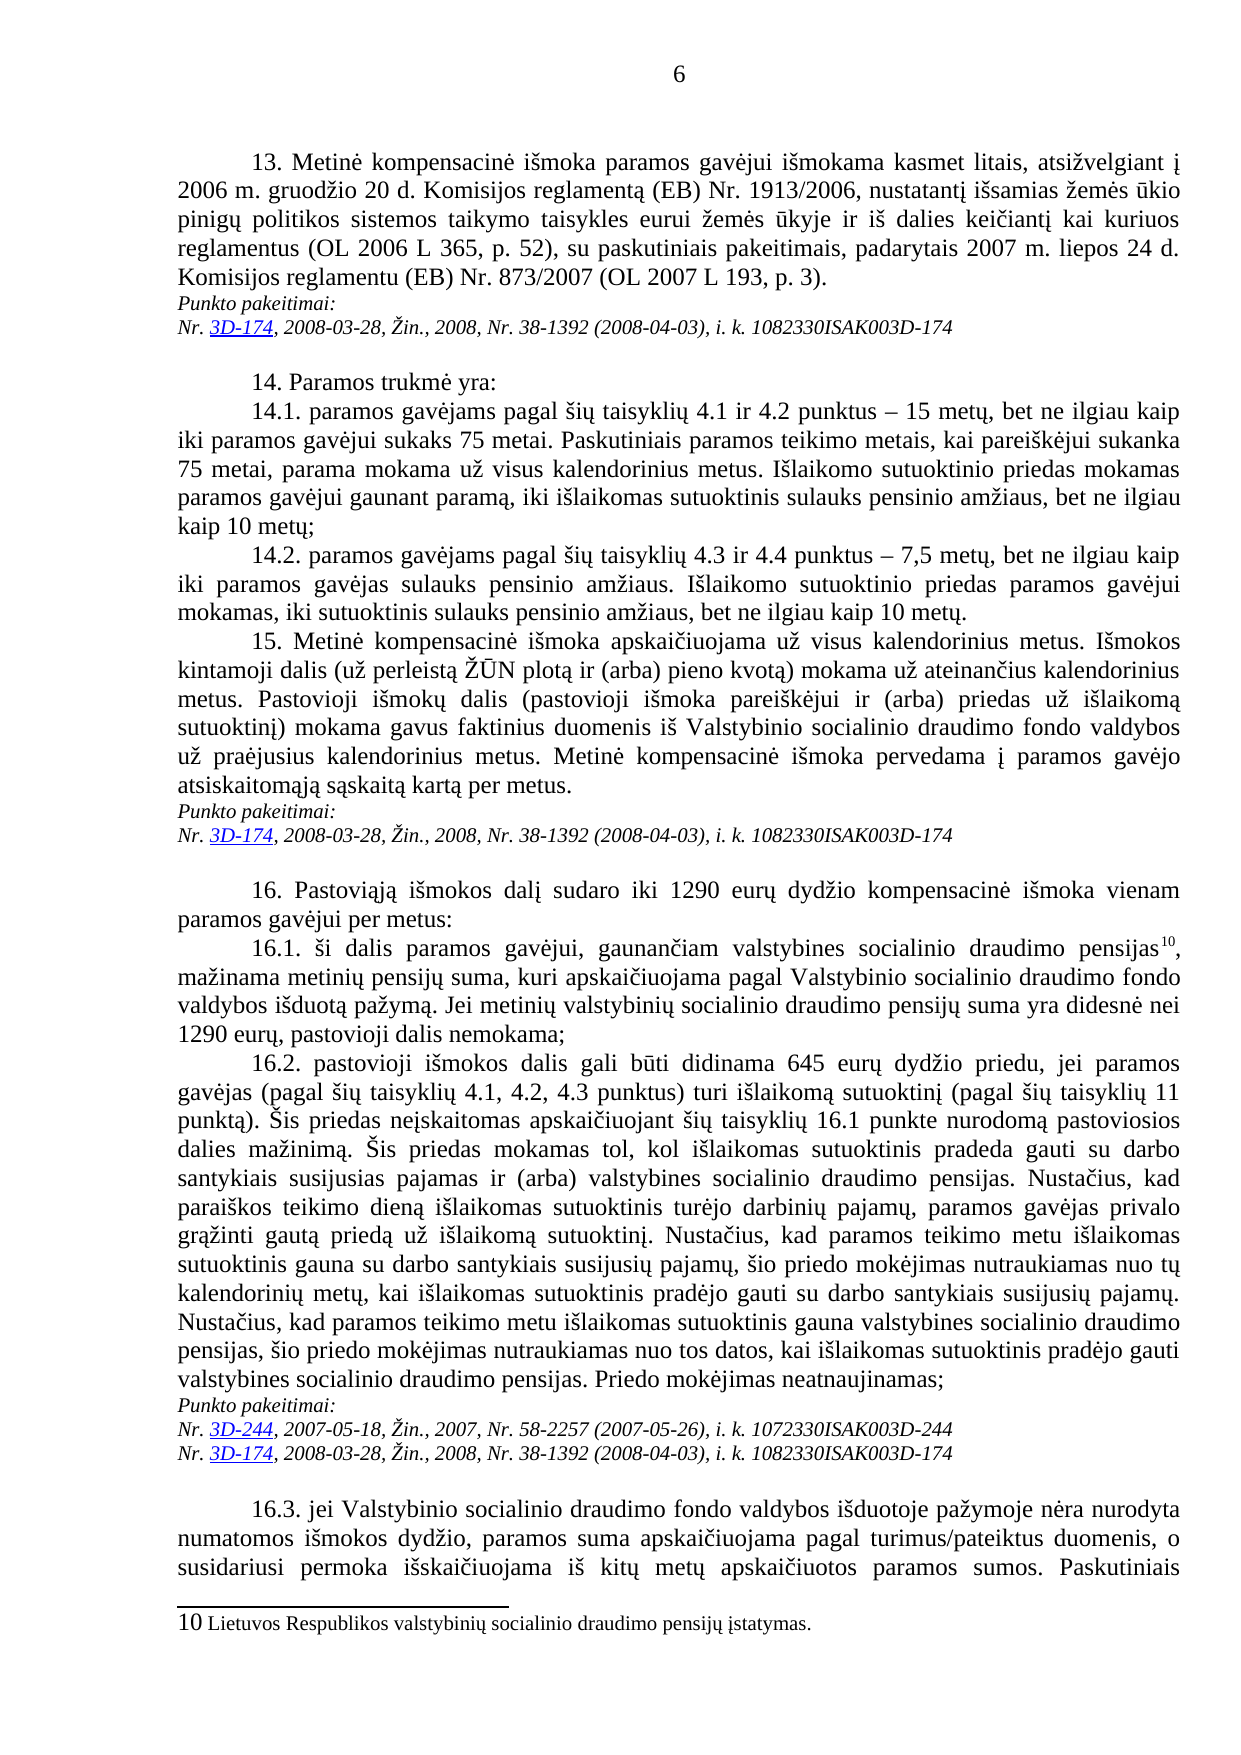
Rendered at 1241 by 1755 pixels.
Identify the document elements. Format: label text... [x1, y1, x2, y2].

text Punkto pakeitimai: [177, 1393, 1181, 1417]
text 16. Pastoviąją išmokos dalį sudaro iki 1290 eurų dydžio kompensacinė išmoka vienam paramos gavėjui per metus: [177, 876, 1181, 933]
text Punkto pakeitimai: [177, 291, 1181, 315]
text 14.2. paramos gavėjams pagal šių taisyklių 4.3 ir 4.4 punktus – 7,5 metų, bet ne ilgiau kaip iki paramos gavėjas sulauks pensinio amžiaus. Išlaikomo sutuoktinio priedas paramos gavėjui mokamas, iki sutuoktinis sulauks pensinio amžiaus, bet ne ilgiau kaip 10 metų. [177, 540, 1181, 626]
text Nr. 3D-174, 2008-03-28, Žin., 2008, Nr. 38-1392 (2008-04-03), i. k. 1082330ISAK003D-174 [177, 315, 1181, 339]
text Nr. 3D-174, 2008-03-28, Žin., 2008, Nr. 38-1392 (2008-04-03), i. k. 1082330ISAK003D-174 [177, 823, 1181, 847]
text Punkto pakeitimai: [177, 799, 1181, 823]
text Lietuvos Respublikos valstybinių socialinio draudimo pensijų įstatymas. [177, 1607, 1181, 1636]
text 14.1. paramos gavėjams pagal šių taisyklių 4.1 ir 4.2 punktus – 15 metų, bet ne ilgiau kaip iki paramos gavėjui sukaks 75 metai. Paskutiniais paramos teikimo metais, kai pareiškėjui sukanka 75 metai, parama mokama už visus kalendorinius metus. Išlaikomo sutuoktinio priedas mokamas paramos gavėjui gaunant paramą, iki išlaikomas sutuoktinis sulauks pensinio amžiaus, bet ne ilgiau kaip 10 metų; [177, 396, 1181, 540]
text 16.2. pastovioji išmokos dalis gali būti didinama 645 eurų dydžio priedu, jei paramos gavėjas (pagal šių taisyklių 4.1, 4.2, 4.3 punktus) turi išlaikomą sutuoktinį (pagal šių taisyklių 11 punktą). Šis priedas neįskaitomas apskaičiuojant šių taisyklių 16.1 punkte nurodomą pastoviosios dalies mažinimą. Šis priedas mokamas tol, kol išlaikomas sutuoktinis pradeda gauti su darbo santykiais susijusias pajamas ir (arba) valstybines socialinio draudimo pensijas. Nustačius, kad paraiškos teikimo dieną išlaikomas sutuoktinis turėjo darbinių pajamų, paramos gavėjas privalo grąžinti gautą priedą už išlaikomą sutuoktinį. Nustačius, kad paramos teikimo metu išlaikomas sutuoktinis gauna su darbo santykiais susijusių pajamų, šio priedo mokėjimas nutraukiamas nuo tų kalendorinių metų, kai išlaikomas sutuoktinis pradėjo gauti su darbo santykiais susijusių pajamų. Nustačius, kad paramos teikimo metu išlaikomas sutuoktinis gauna valstybines socialinio draudimo pensijas, šio priedo mokėjimas nutraukiamas nuo tos datos, kai išlaikomas sutuoktinis pradėjo gauti valstybines socialinio draudimo pensijas. Priedo mokėjimas neatnaujinamas; [177, 1048, 1181, 1393]
text Nr. 3D-244, 2007-05-18, Žin., 2007, Nr. 58-2257 (2007-05-26), i. k. 1072330ISAK003D-244 [177, 1417, 1181, 1441]
text 13. Metinė kompensacinė išmoka paramos gavėjui išmokama kasmet litais, atsižvelgiant į 2006 m. gruodžio 20 d. Komisijos reglamentą (EB) Nr. 1913/2006, nustatantį išsamias žemės ūkio pinigų politikos sistemos taikymo taisykles eurui žemės ūkyje ir iš dalies keičiantį kai kuriuos reglamentus (OL 2006 L 365, p. 52), su paskutiniais pakeitimais, padarytais 2007 m. liepos 24 d. Komisijos reglamentu (EB) Nr. 873/2007 (OL 2007 L 193, p. 3). [177, 147, 1181, 291]
text Nr. 3D-174, 2008-03-28, Žin., 2008, Nr. 38-1392 (2008-04-03), i. k. 1082330ISAK003D-174 [177, 1441, 1181, 1465]
text 16.3. jei Valstybinio socialinio draudimo fondo valdybos išduotoje pažymoje nėra nurodyta numatomos išmokos dydžio, paramos suma apskaičiuojama pagal turimus/pateiktus duomenis, o susidariusi permoka išskaičiuojama iš kitų metų apskaičiuotos paramos sumos. Paskutiniais [177, 1494, 1181, 1580]
text 15. Metinė kompensacinė išmoka apskaičiuojama už visus kalendorinius metus. Išmokos kintamoji dalis (už perleistą ŽŪN plotą ir (arba) pieno kvotą) mokama už ateinančius kalendorinius metus. Pastovioji išmokų dalis (pastovioji išmoka pareiškėjui ir (arba) priedas už išlaikomą sutuoktinį) mokama gavus faktinius duomenis iš Valstybinio socialinio draudimo fondo valdybos už praėjusius kalendorinius metus. Metinė kompensacinė išmoka pervedama į paramos gavėjo atsiskaitomąją sąskaitą kartą per metus. [177, 626, 1181, 799]
text 16.1. ši dalis paramos gavėjui, gaunančiam valstybines socialinio draudimo pensijas, mažinama metinių pensijų suma, kuri apskaičiuojama pagal Valstybinio socialinio draudimo fondo valdybos išduotą pažymą. Jei metinių valstybinių socialinio draudimo pensijų suma yra didesnė nei 1290 eurų, pastovioji dalis nemokama; [177, 933, 1181, 1048]
text 14. Paramos trukmė yra: [177, 367, 1181, 396]
